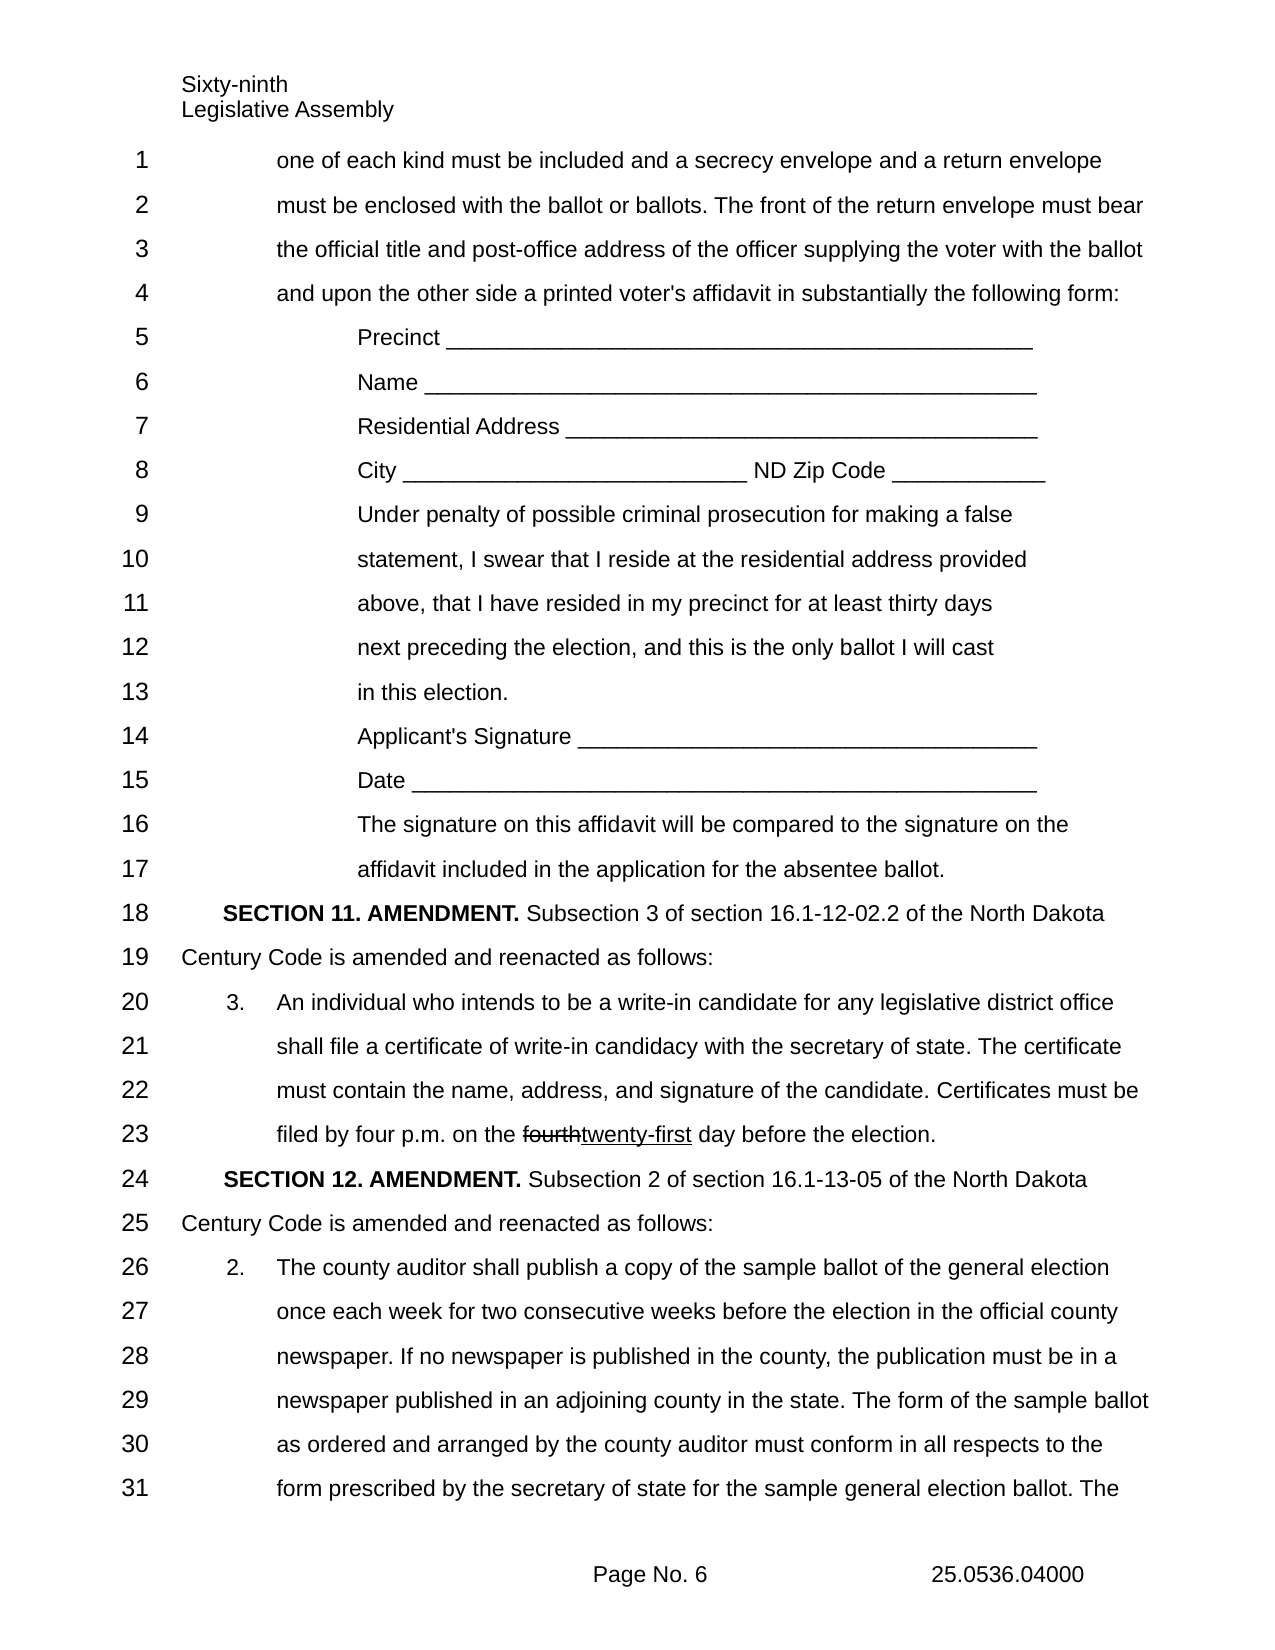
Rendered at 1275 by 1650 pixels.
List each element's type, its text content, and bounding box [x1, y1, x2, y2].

text 2. The county auditor shall publish a copy of the sample ballot of the general election once each week for two consecutive weeks before the election in the official county newspaper. If no newspaper is published in the county, the publication must be in a newspaper published in an adjoining county in the state. The form of the sample ballot as ordered and arranged by the county auditor must conform in all respects to the form prescribed by the secretary of state for the sample general election ballot. The [181, 1240, 1154, 1506]
text 3. An individual who intends to be a write‑in candidate for any legislative district office shall file a certificate of write‑in candidacy with the secretary of state. The certificate must contain the name, address, and signature of the candidate. Certificates must be filed by four p.m. on the fourthtwenty‑first day before the election. [181, 974, 1154, 1152]
text Residential Address _____________________________________ [181, 399, 1267, 443]
text one of each kind must be included and a secrecy envelope and a return envelope must be enclosed with the ballot or ballots. The front of the return envelope must bear the official title and post‑office address of the officer supplying the voter with the ballot and upon the other side a printed voter's affidavit in substantially the following form: [181, 133, 1154, 310]
text The signature on this affidavit will be compared to the signature on the [181, 797, 1267, 842]
text Precinct ______________________________________________ [181, 310, 1267, 355]
text affidavit included in the application for the absentee ballot. [181, 842, 1267, 886]
text next preceding the election, and this is the only ballot I will cast [181, 620, 1267, 664]
text Name ________________________________________________ [181, 355, 1267, 399]
text Date _________________________________________________ [181, 753, 1267, 797]
text SECTION 12. AMENDMENT. Subsection 2 of section 16.1‑13‑05 of the North Dakota Century Code is amended and reenacted as follows: [181, 1152, 1154, 1240]
text in this election. [181, 664, 1267, 709]
text SECTION 11. AMENDMENT. Subsection 3 of section 16.1‑12‑02.2 of the North Dakota Century Code is amended and reenacted as follows: [181, 886, 1154, 974]
text Applicant's Signature ____________________________________ [181, 709, 1267, 753]
text statement, I swear that I reside at the residential address provided [181, 532, 1267, 576]
text Under penalty of possible criminal prosecution for making a false [181, 487, 1267, 532]
text City ___________________________ ND Zip Code ____________ [181, 443, 1267, 487]
text above, that I have resided in my precinct for at least thirty days [181, 576, 1267, 620]
